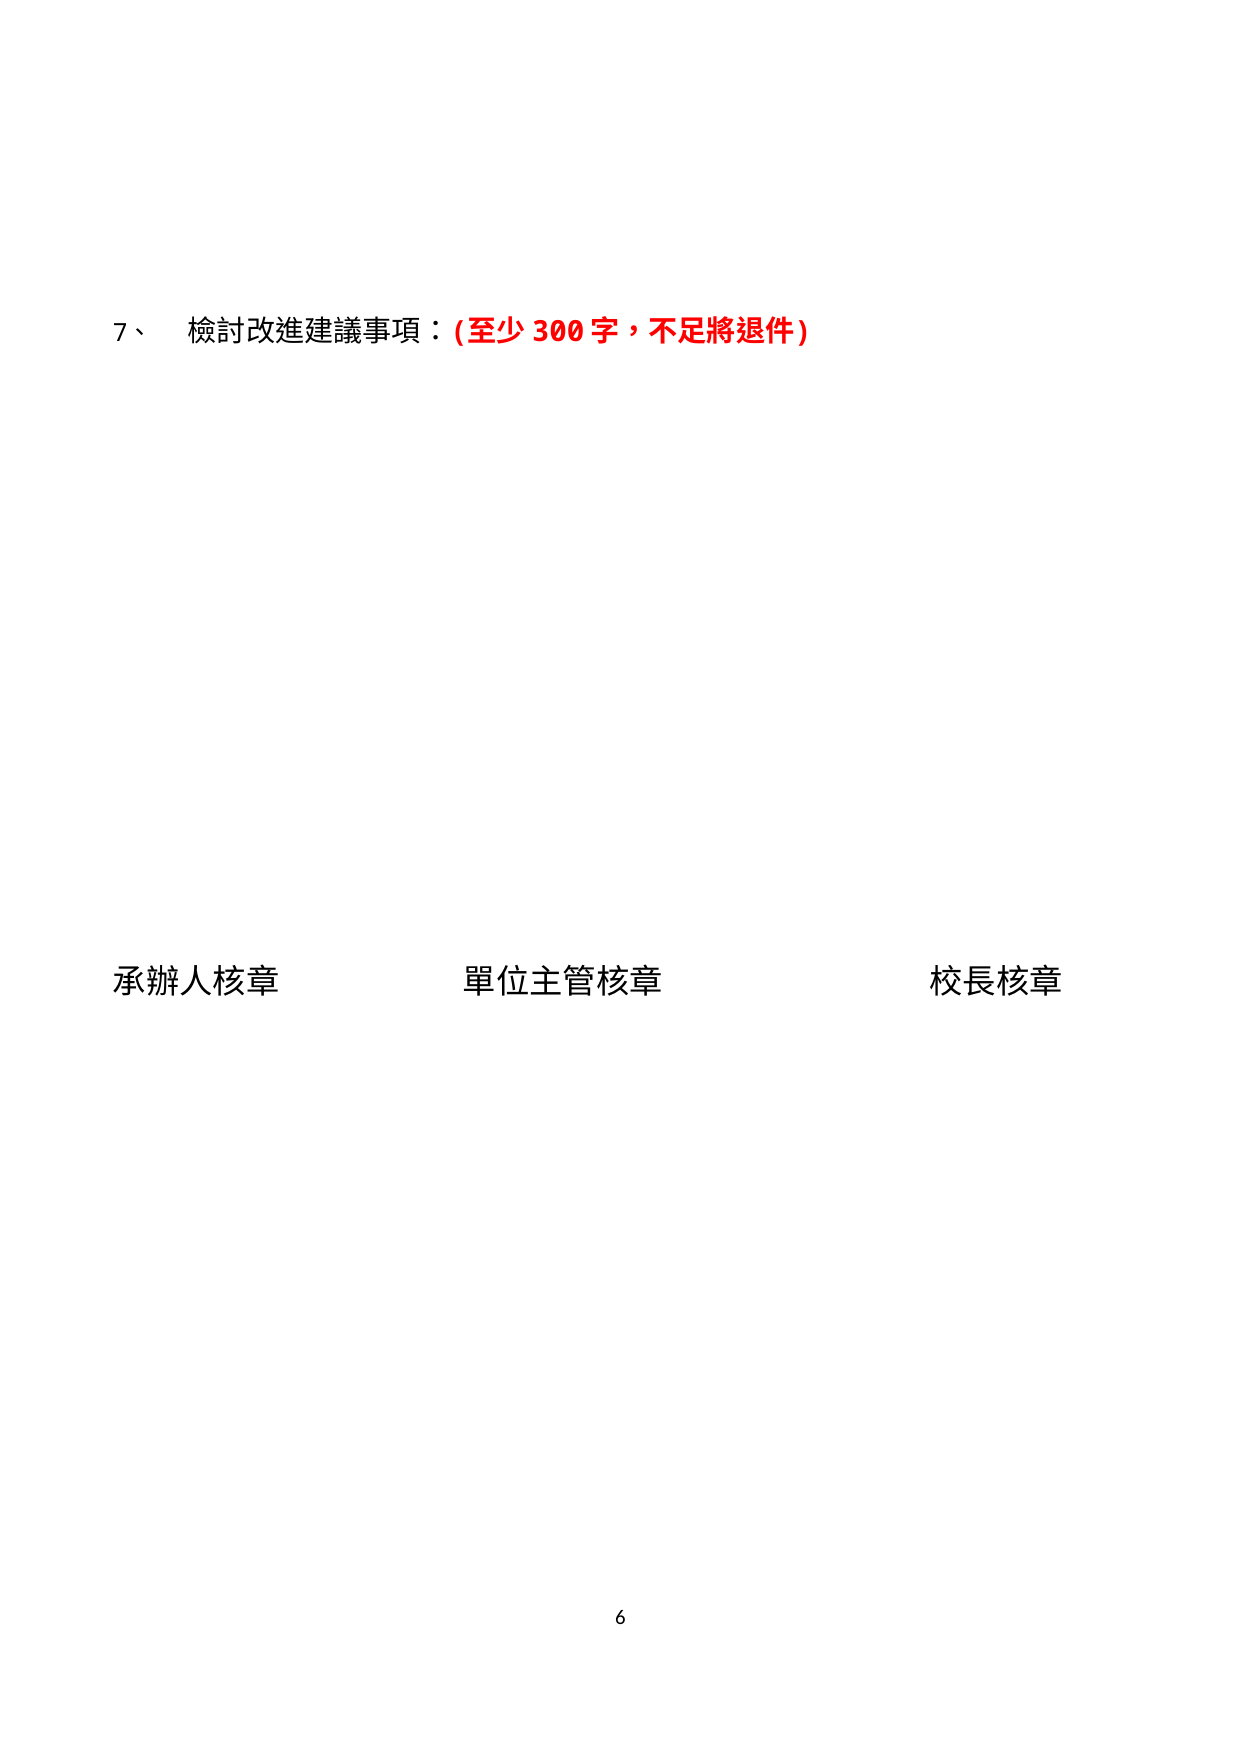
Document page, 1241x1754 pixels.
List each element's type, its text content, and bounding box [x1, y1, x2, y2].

list 檢討改進建議事項：(至少300字，不足將退件) [112, 300, 1128, 352]
text 承辦人核章 單位主管核章 校長核章 [112, 938, 1128, 1000]
